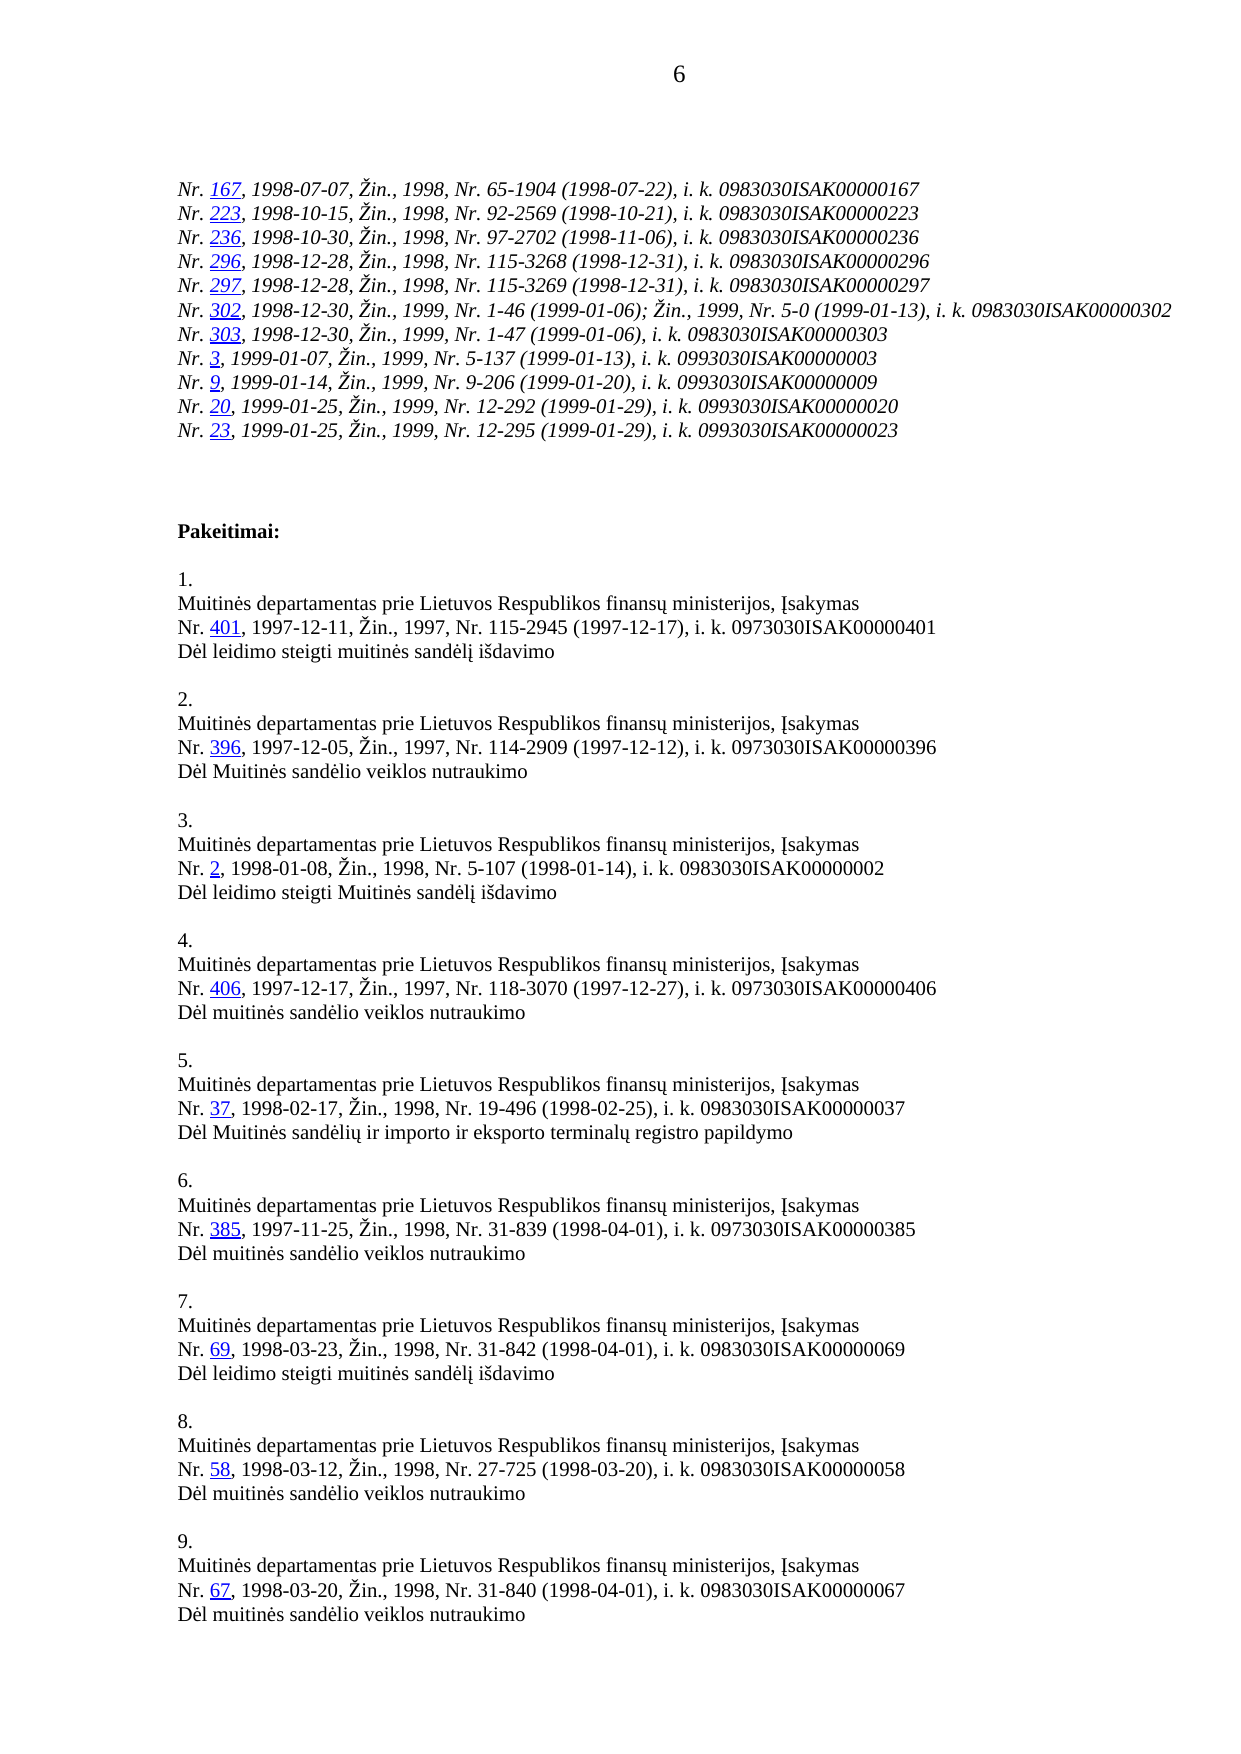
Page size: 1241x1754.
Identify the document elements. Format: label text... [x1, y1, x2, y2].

text Muitinės departamentas prie Lietuvos Respublikos finansų ministerijos, Įsakymas [177, 832, 1181, 856]
text Dėl Muitinės sandėlių ir importo ir eksporto terminalų registro papildymo [177, 1120, 1181, 1144]
text 2. [177, 687, 1181, 711]
text Muitinės departamentas prie Lietuvos Respublikos finansų ministerijos, Įsakymas [177, 1553, 1181, 1577]
text 8. [177, 1409, 1181, 1433]
text Dėl leidimo steigti muitinės sandėlį išdavimo [177, 639, 1181, 663]
text Dėl leidimo steigti Muitinės sandėlį išdavimo [177, 880, 1181, 904]
text Muitinės departamentas prie Lietuvos Respublikos finansų ministerijos, Įsakymas [177, 711, 1181, 735]
text 3. [177, 807, 1181, 832]
text 6. [177, 1168, 1181, 1192]
text Dėl muitinės sandėlio veiklos nutraukimo [177, 1241, 1181, 1265]
text Nr. 9, 1999-01-14, Žin., 1999, Nr. 9-206 (1999-01-20), i. k. 0993030ISAK00000009 [177, 370, 1181, 394]
text 9. [177, 1529, 1181, 1553]
text Pakeitimai: [177, 519, 1181, 543]
text 4. [177, 928, 1181, 952]
text Nr. 167, 1998-07-07, Žin., 1998, Nr. 65-1904 (1998-07-22), i. k. 0983030ISAK00000167 [177, 177, 1181, 201]
text Nr. 296, 1998-12-28, Žin., 1998, Nr. 115-3268 (1998-12-31), i. k. 0983030ISAK00000296 [177, 249, 1181, 273]
text Nr. 223, 1998-10-15, Žin., 1998, Nr. 92-2569 (1998-10-21), i. k. 0983030ISAK00000223 [177, 201, 1181, 225]
text Nr. 69, 1998-03-23, Žin., 1998, Nr. 31-842 (1998-04-01), i. k. 0983030ISAK00000069 [177, 1337, 1181, 1361]
text Nr. 297, 1998-12-28, Žin., 1998, Nr. 115-3269 (1998-12-31), i. k. 0983030ISAK00000297 [177, 273, 1181, 297]
text 7. [177, 1289, 1181, 1313]
text Muitinės departamentas prie Lietuvos Respublikos finansų ministerijos, Įsakymas [177, 952, 1181, 976]
text Muitinės departamentas prie Lietuvos Respublikos finansų ministerijos, Įsakymas [177, 1433, 1181, 1457]
text Nr. 37, 1998-02-17, Žin., 1998, Nr. 19-496 (1998-02-25), i. k. 0983030ISAK00000037 [177, 1096, 1181, 1120]
text Nr. 396, 1997-12-05, Žin., 1997, Nr. 114-2909 (1997-12-12), i. k. 0973030ISAK00000396 [177, 735, 1181, 759]
text Muitinės departamentas prie Lietuvos Respublikos finansų ministerijos, Įsakymas [177, 591, 1181, 615]
text Dėl muitinės sandėlio veiklos nutraukimo [177, 1481, 1181, 1505]
text Nr. 302, 1998-12-30, Žin., 1999, Nr. 1-46 (1999-01-06); Žin., 1999, Nr. 5-0 (1999-01-13), i. k. 0983030ISAK00000302 [177, 297, 1181, 322]
text Nr. 20, 1999-01-25, Žin., 1999, Nr. 12-292 (1999-01-29), i. k. 0993030ISAK00000020 [177, 394, 1181, 418]
text Nr. 303, 1998-12-30, Žin., 1999, Nr. 1-47 (1999-01-06), i. k. 0983030ISAK00000303 [177, 322, 1181, 346]
text Nr. 406, 1997-12-17, Žin., 1997, Nr. 118-3070 (1997-12-27), i. k. 0973030ISAK00000406 [177, 976, 1181, 1000]
text Muitinės departamentas prie Lietuvos Respublikos finansų ministerijos, Įsakymas [177, 1192, 1181, 1217]
text Dėl muitinės sandėlio veiklos nutraukimo [177, 1602, 1181, 1626]
text 5. [177, 1048, 1181, 1072]
text Nr. 401, 1997-12-11, Žin., 1997, Nr. 115-2945 (1997-12-17), i. k. 0973030ISAK00000401 [177, 615, 1181, 639]
text Nr. 58, 1998-03-12, Žin., 1998, Nr. 27-725 (1998-03-20), i. k. 0983030ISAK00000058 [177, 1457, 1181, 1481]
text Dėl Muitinės sandėlio veiklos nutraukimo [177, 759, 1181, 783]
text Nr. 2, 1998-01-08, Žin., 1998, Nr. 5-107 (1998-01-14), i. k. 0983030ISAK00000002 [177, 856, 1181, 880]
text Muitinės departamentas prie Lietuvos Respublikos finansų ministerijos, Įsakymas [177, 1313, 1181, 1337]
text Nr. 3, 1999-01-07, Žin., 1999, Nr. 5-137 (1999-01-13), i. k. 0993030ISAK00000003 [177, 346, 1181, 370]
text Nr. 67, 1998-03-20, Žin., 1998, Nr. 31-840 (1998-04-01), i. k. 0983030ISAK00000067 [177, 1577, 1181, 1602]
text Dėl muitinės sandėlio veiklos nutraukimo [177, 1000, 1181, 1024]
text Nr. 23, 1999-01-25, Žin., 1999, Nr. 12-295 (1999-01-29), i. k. 0993030ISAK00000023 [177, 418, 1181, 442]
text 1. [177, 567, 1181, 591]
text Dėl leidimo steigti muitinės sandėlį išdavimo [177, 1361, 1181, 1385]
text Muitinės departamentas prie Lietuvos Respublikos finansų ministerijos, Įsakymas [177, 1072, 1181, 1096]
text Nr. 236, 1998-10-30, Žin., 1998, Nr. 97-2702 (1998-11-06), i. k. 0983030ISAK00000236 [177, 225, 1181, 249]
text Nr. 385, 1997-11-25, Žin., 1998, Nr. 31-839 (1998-04-01), i. k. 0973030ISAK00000385 [177, 1217, 1181, 1241]
